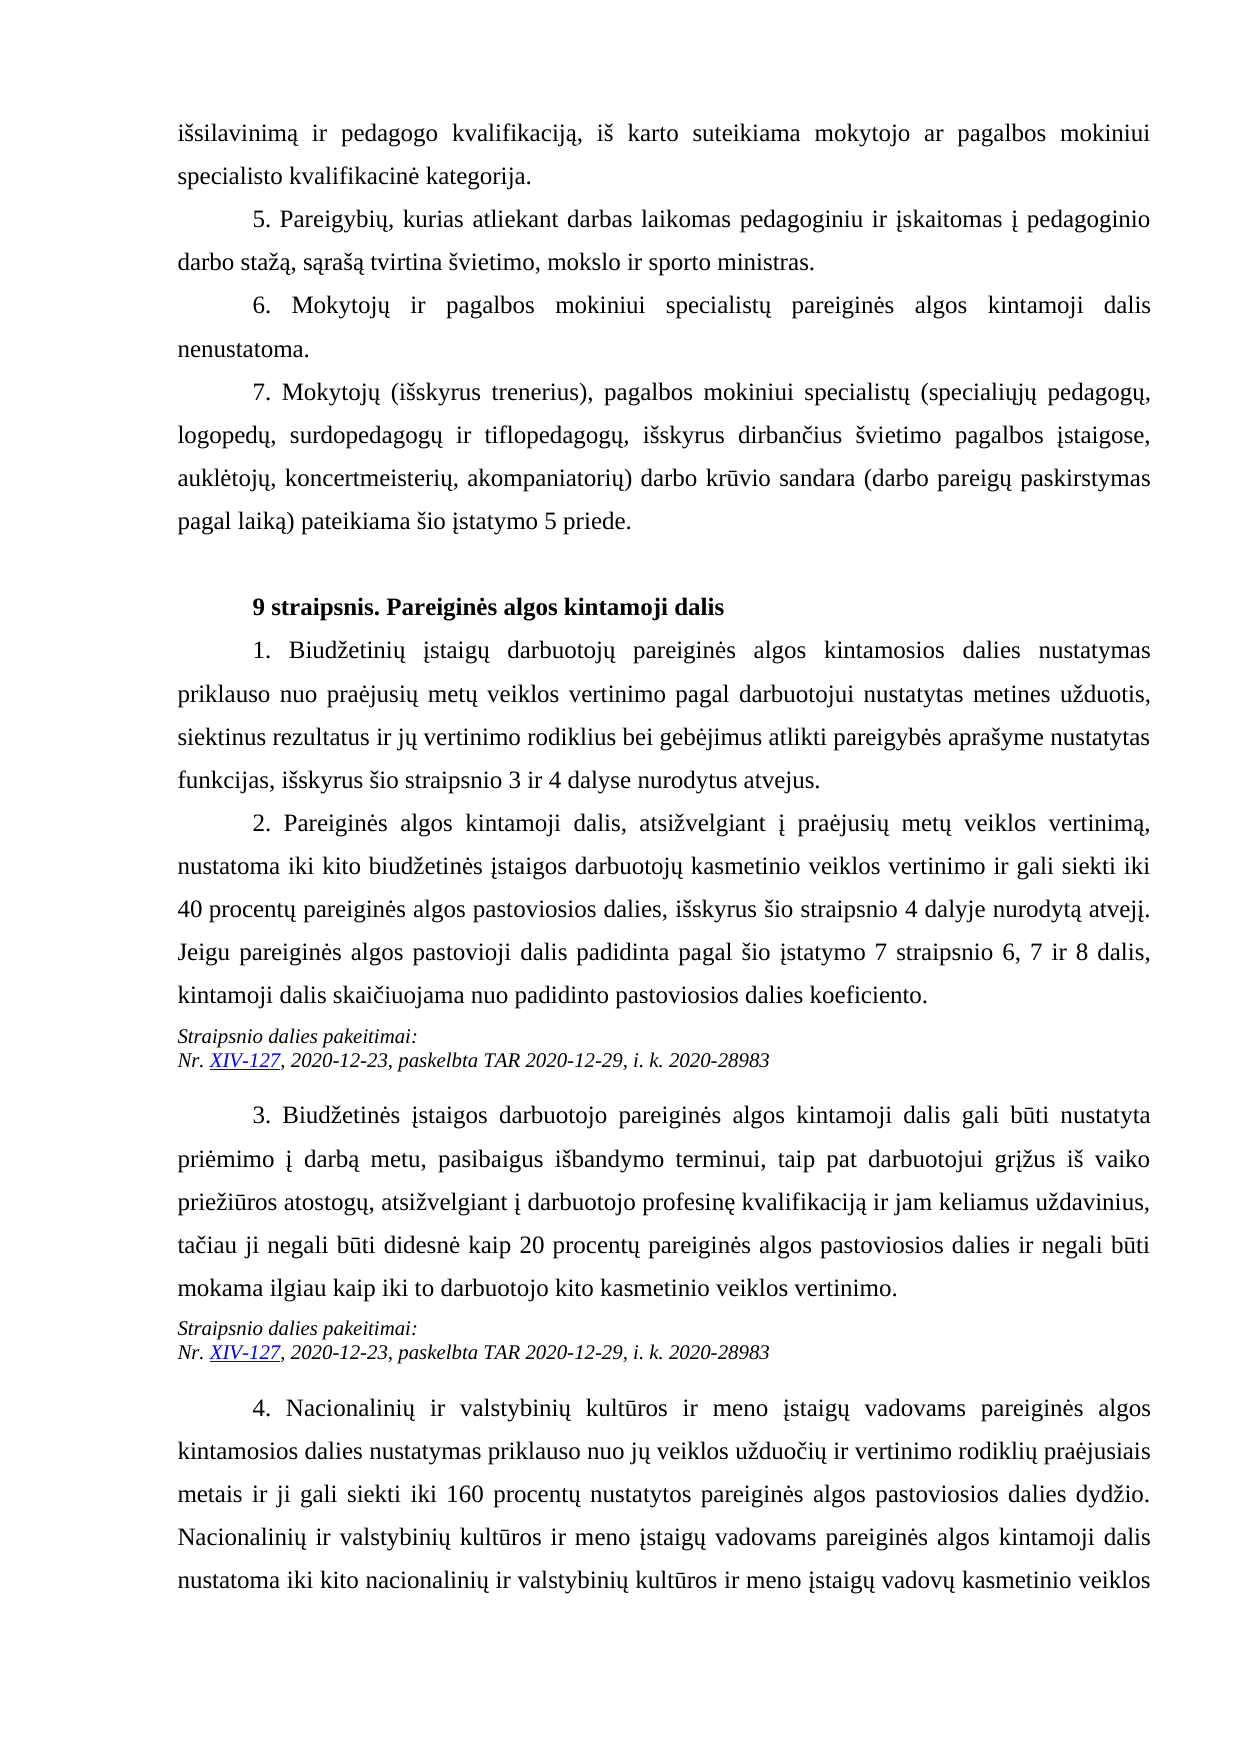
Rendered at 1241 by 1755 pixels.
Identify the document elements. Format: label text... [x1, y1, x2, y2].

text 2. Pareiginės algos kintamoji dalis, atsižvelgiant į praėjusių metų veiklos vertinimą, nustatoma iki kito biudžetinės įstaigos darbuotojų kasmetinio veiklos vertinimo ir gali siekti iki 40 procentų pareiginės algos pastoviosios dalies, išskyrus šio straipsnio 4 dalyje nurodytą atvejį. Jeigu pareiginės algos pastovioji dalis padidinta pagal šio įstatymo 7 straipsnio 6, 7 ir 8 dalis, kintamoji dalis skaičiuojama nuo padidinto pastoviosios dalies koeficiento. [177, 808, 1152, 1009]
text Nr. XIV-127, 2020-12-23, paskelbta TAR 2020-12-29, i. k. 2020-28983 [177, 1048, 1152, 1072]
text Straipsnio dalies pakeitimai: [177, 1316, 1152, 1340]
text 6. Mokytojų ir pagalbos mokiniui specialistų pareiginės algos kintamoji dalis nenustatoma. [177, 291, 1152, 362]
text Straipsnio dalies pakeitimai: [177, 1024, 1152, 1048]
text 3. Biudžetinės įstaigos darbuotojo pareiginės algos kintamoji dalis gali būti nustatyta priėmimo į darbą metu, pasibaigus išbandymo terminui, taip pat darbuotojui grįžus iš vaiko priežiūros atostogų, atsižvelgiant į darbuotojo profesinę kvalifikaciją ir jam keliamus uždavinius, tačiau ji negali būti didesnė kaip 20 procentų pareiginės algos pastoviosios dalies ir negali būti mokama ilgiau kaip iki to darbuotojo kito kasmetinio veiklos vertinimo. [177, 1101, 1152, 1302]
text išsilavinimą ir pedagogo kvalifikaciją, iš karto suteikiama mokytojo ar pagalbos mokiniui specialisto kvalifikacinė kategorija. [177, 118, 1152, 190]
text 5. Pareigybių, kurias atliekant darbas laikomas pedagoginiu ir įskaitomas į pedagoginio darbo stažą, sąrašą tvirtina švietimo, mokslo ir sporto ministras. [177, 204, 1152, 276]
text 1. Biudžetinių įstaigų darbuotojų pareiginės algos kintamosios dalies nustatymas priklauso nuo praėjusių metų veiklos vertinimo pagal darbuotojui nustatytas metines užduotis, siektinus rezultatus ir jų vertinimo rodiklius bei gebėjimus atlikti pareigybės aprašyme nustatytas funkcijas, išskyrus šio straipsnio 3 ir 4 dalyse nurodytus atvejus. [177, 636, 1152, 794]
text Nr. XIV-127, 2020-12-23, paskelbta TAR 2020-12-29, i. k. 2020-28983 [177, 1340, 1152, 1364]
text 4. Nacionalinių ir valstybinių kultūros ir meno įstaigų vadovams pareiginės algos kintamosios dalies nustatymas priklauso nuo jų veiklos užduočių ir vertinimo rodiklių praėjusiais metais ir ji gali siekti iki 160 procentų nustatytos pareiginės algos pastoviosios dalies dydžio. Nacionalinių ir valstybinių kultūros ir meno įstaigų vadovams pareiginės algos kintamoji dalis nustatoma iki kito nacionalinių ir valstybinių kultūros ir meno įstaigų vadovų kasmetinio veiklos [177, 1393, 1152, 1594]
text 7. Mokytojų (išskyrus trenerius), pagalbos mokiniui specialistų (specialiųjų pedagogų, logopedų, surdopedagogų ir tiflopedagogų, išskyrus dirbančius švietimo pagalbos įstaigose, auklėtojų, koncertmeisterių, akompaniatorių) darbo krūvio sandara (darbo pareigų paskirstymas pagal laiką) pateikiama šio įstatymo 5 priede. [177, 377, 1152, 535]
text 9 straipsnis. Pareiginės algos kintamoji dalis [177, 592, 1152, 621]
